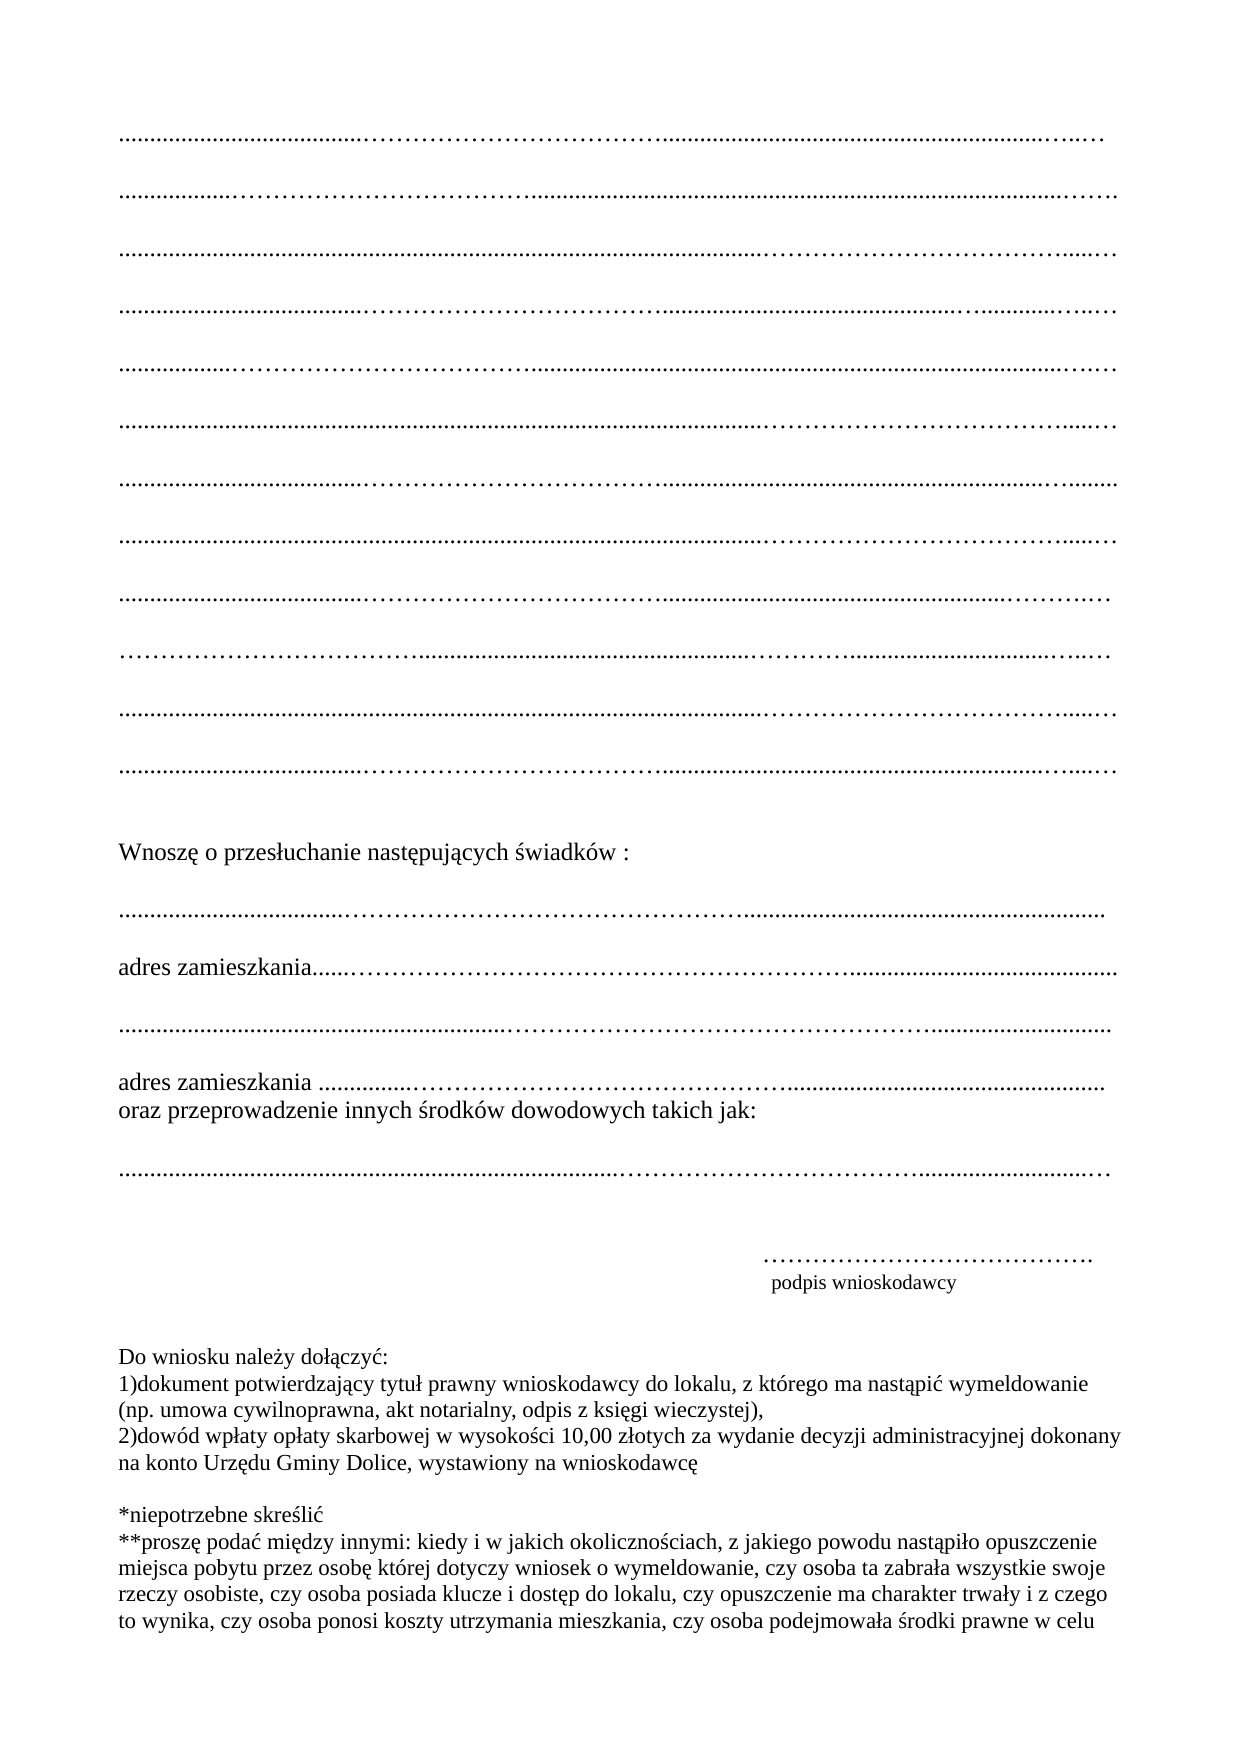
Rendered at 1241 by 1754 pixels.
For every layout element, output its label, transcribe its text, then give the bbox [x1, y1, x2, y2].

text .......................................……………………………….............................................................…........ [118, 463, 1122, 492]
text adres zamieszkania ...............………………………………………................................................... [118, 1067, 1122, 1096]
text .......................................................................................................……………………………….....… [118, 233, 1122, 262]
text ..................……………………………….....................................................................................……. [118, 176, 1122, 204]
text .......................................................................................................……………………………….....… [118, 521, 1122, 549]
text 1)dokument potwierdzający tytuł prawny wnioskodawcy do lokalu, z którego ma nastąpić wymeldowanie (np. umowa cywilnoprawna, akt notarialny, odpis z księgi wieczystej), [118, 1369, 1122, 1422]
text *niepotrzebne skreślić [118, 1501, 1122, 1528]
text ....................................………………………………………….......................................................... [118, 894, 1122, 923]
text .......................................……………………………….......................................................……….… [118, 578, 1122, 607]
text ................................................................................………………………………...........................… [118, 1153, 1122, 1182]
text oraz przeprowadzenie innych środków dowodowych takich jak: [118, 1096, 1122, 1124]
text .......................................……………………………….............................................................…..… [118, 118, 1122, 147]
text Wnoszę o przesłuchanie następujących świadków : [118, 837, 1122, 866]
text .......................................................................................................……………………………….....… [118, 693, 1122, 722]
text ……………………………….....................................................…………................................…..… [118, 636, 1122, 664]
text Do wniosku należy dołączyć: [118, 1343, 1122, 1369]
text 2)dowód wpłaty opłaty skarbowej w wysokości 10,00 złotych za wydanie decyzji administracyjnej dokonany na konto Urzędu Gminy Dolice, wystawiony na wnioskodawcę [118, 1422, 1122, 1475]
text .......................................……………………………….............................................................…....… [118, 751, 1122, 779]
text podpis wnioskodawcy [118, 1268, 1122, 1295]
text adres zamieszkania......……………………………………………………........................................... [118, 952, 1122, 981]
text ..................……………………………….....................................................................................….… [118, 348, 1122, 377]
text .......................................................................................................……………………………….....… [118, 406, 1122, 434]
text …………………………………. [118, 1239, 1122, 1268]
text ..............................................................……………………………………………............................. [118, 1009, 1122, 1038]
text **proszę podać między innymi: kiedy i w jakich okolicznościach, z jakiego powodu nastąpiło opuszczenie miejsca pobytu przez osobę której dotyczy wniosek o wymeldowanie, czy osoba ta zabrała wszystkie swoje rzeczy osobiste, czy osoba posiada klucze i dostęp do lokalu, czy opuszczenie ma charakter trwały i z czego to wynika, czy osoba ponosi koszty utrzymania mieszkania, czy osoba podejmowała środki prawne w celu [118, 1528, 1122, 1633]
text .......................................………………………………...............................................…............…..… [118, 291, 1122, 319]
